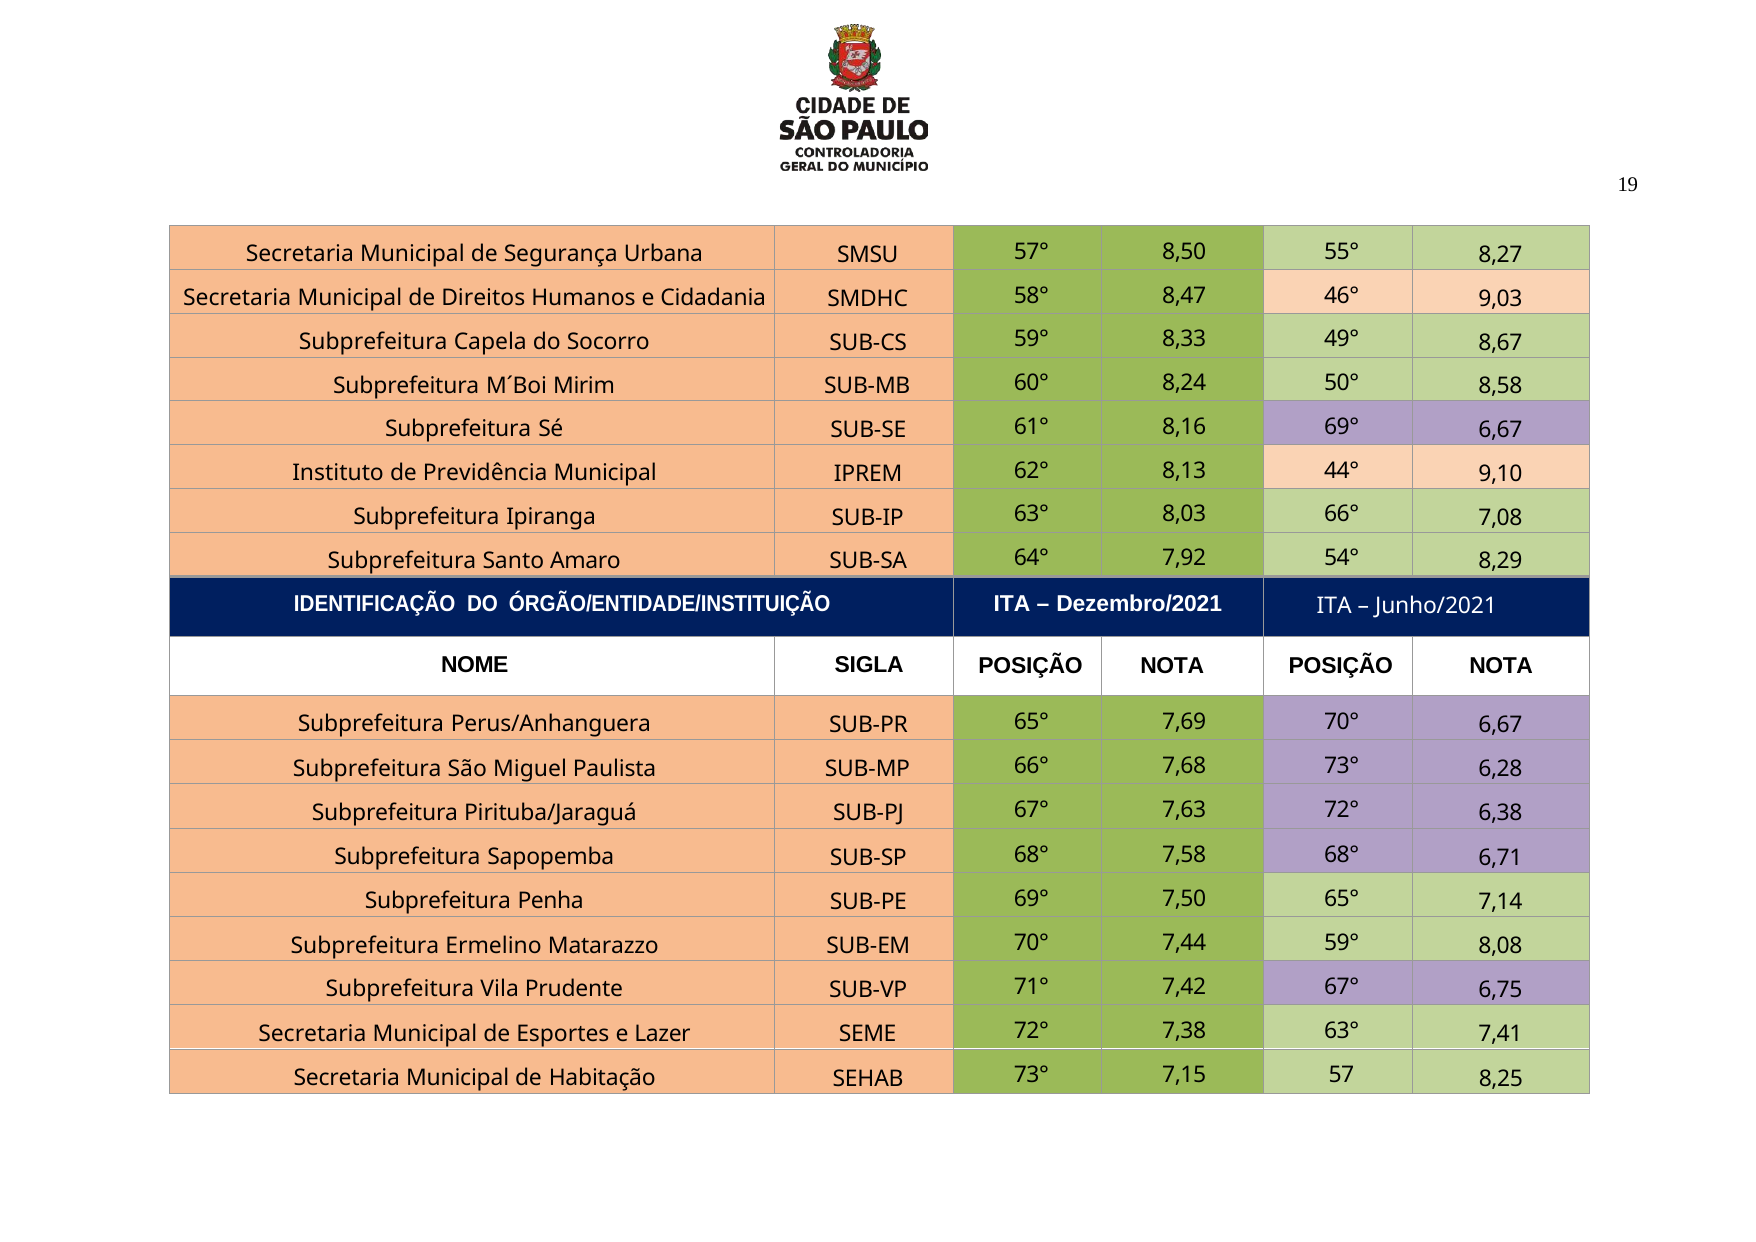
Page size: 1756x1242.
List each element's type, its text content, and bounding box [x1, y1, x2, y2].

table_cell 58° [954, 270, 1101, 313]
table_cell 49° [1264, 314, 1412, 357]
table_cell 7,38 [1102, 1005, 1263, 1048]
table_cell Subprefeitura Vila Prudente [170, 961, 774, 1004]
table_cell 55° [1264, 226, 1412, 269]
table_cell 68° [1264, 829, 1412, 872]
table_cell 63° [954, 489, 1101, 532]
table_cell 8,29 [1413, 533, 1589, 575]
table_cell SUB-PJ [775, 784, 953, 828]
table_cell Secretaria Municipal de Direitos Humanos e Cidadania [170, 270, 774, 313]
table_cell 62° [954, 445, 1101, 488]
table_cell Subprefeitura Ermelino Matarazzo [170, 917, 774, 960]
table_cell 7,92 [1102, 533, 1263, 575]
table_cell 65° [954, 696, 1101, 739]
table_cell POSIÇÃO [1264, 637, 1412, 695]
table_cell Subprefeitura Penha [170, 873, 774, 916]
table_cell 6,75 [1413, 961, 1589, 1004]
table_cell 7,50 [1102, 873, 1263, 916]
table_cell 7,41 [1413, 1005, 1589, 1048]
table_cell 8,24 [1102, 358, 1263, 400]
table_cell 8,27 [1413, 226, 1589, 269]
table_cell 67° [954, 784, 1101, 828]
table_cell 60° [954, 358, 1101, 400]
table_cell 66° [1264, 489, 1412, 532]
table_cell 6,67 [1413, 401, 1589, 444]
table_cell NOTA [1102, 637, 1263, 695]
table_header IDENTIFICAÇÃO DO ÓRGÃO/ENTIDADE/INSTITUIÇÃO [170, 578, 953, 636]
table_cell 59° [954, 314, 1101, 357]
table_cell SUB-IP [775, 489, 953, 532]
table_cell 70° [954, 917, 1101, 960]
table_cell 8,08 [1413, 917, 1589, 960]
table_cell 8,67 [1413, 314, 1589, 357]
table_cell 8,25 [1413, 1050, 1589, 1093]
table_cell 8,03 [1102, 489, 1263, 532]
table_cell 7,68 [1102, 740, 1263, 783]
table_cell 72° [954, 1005, 1101, 1048]
table_cell 8,13 [1102, 445, 1263, 488]
table_cell Subprefeitura Perus/Anhanguera [170, 696, 774, 739]
table_cell 46° [1264, 270, 1412, 313]
table_cell 6,38 [1413, 784, 1589, 828]
table_cell 8,50 [1102, 226, 1263, 269]
table_cell SIGLA [775, 637, 953, 695]
table_cell 59° [1264, 917, 1412, 960]
table_cell 54° [1264, 533, 1412, 575]
table_cell SUB-SP [775, 829, 953, 872]
table_cell SUB-PR [775, 696, 953, 739]
table_cell Secretaria Municipal de Habitação [170, 1050, 774, 1093]
table_cell 7,69 [1102, 696, 1263, 739]
table_cell 71° [954, 961, 1101, 1004]
table_cell SUB-SA [775, 533, 953, 575]
table_cell 44° [1264, 445, 1412, 488]
table_cell 73° [954, 1050, 1101, 1093]
table_cell SUB-MB [775, 358, 953, 400]
table_cell 7,14 [1413, 873, 1589, 916]
table_cell SUB-MP [775, 740, 953, 783]
table_cell 8,33 [1102, 314, 1263, 357]
table_cell Secretaria Municipal de Esportes e Lazer [170, 1005, 774, 1048]
table_cell 7,08 [1413, 489, 1589, 532]
table_cell 65° [1264, 873, 1412, 916]
table_cell Subprefeitura São Miguel Paulista [170, 740, 774, 783]
table_cell Subprefeitura Sé [170, 401, 774, 444]
table_cell 57 [1264, 1050, 1412, 1093]
table_cell 7,44 [1102, 917, 1263, 960]
table_cell SUB-EM [775, 917, 953, 960]
table_cell 8,47 [1102, 270, 1263, 313]
table_cell Subprefeitura Ipiranga [170, 489, 774, 532]
table_cell 67° [1264, 961, 1412, 1004]
table_cell Secretaria Municipal de Segurança Urbana [170, 226, 774, 269]
table_cell 7,42 [1102, 961, 1263, 1004]
table_cell Subprefeitura Capela do Socorro [170, 314, 774, 357]
table_cell Instituto de Previdência Municipal [170, 445, 774, 488]
table_cell 7,15 [1102, 1050, 1263, 1093]
table_cell NOME [170, 637, 774, 695]
table_cell Subprefeitura M´Boi Mirim [170, 358, 774, 400]
table_cell 6,28 [1413, 740, 1589, 783]
table_cell SEME [775, 1005, 953, 1048]
table_cell 69° [1264, 401, 1412, 444]
table_cell 8,58 [1413, 358, 1589, 400]
table_cell Subprefeitura Pirituba/Jaraguá [170, 784, 774, 828]
table_cell 9,03 [1413, 270, 1589, 313]
table_cell 50° [1264, 358, 1412, 400]
table_cell 64° [954, 533, 1101, 575]
table_cell SUB-VP [775, 961, 953, 1004]
table_cell 7,58 [1102, 829, 1263, 872]
table_cell NOTA [1413, 637, 1589, 695]
table_cell POSIÇÃO [954, 637, 1101, 695]
table_cell 70° [1264, 696, 1412, 739]
table_cell 6,71 [1413, 829, 1589, 872]
table_cell 9,10 [1413, 445, 1589, 488]
table_cell SEHAB [775, 1050, 953, 1093]
table_cell 73° [1264, 740, 1412, 783]
table_cell SUB-CS [775, 314, 953, 357]
table_cell 7,63 [1102, 784, 1263, 828]
table_cell SUB-PE [775, 873, 953, 916]
table_cell 61° [954, 401, 1101, 444]
table_cell 72° [1264, 784, 1412, 828]
table_cell 66° [954, 740, 1101, 783]
table_cell IPREM [775, 445, 953, 488]
table_cell Subprefeitura Sapopemba [170, 829, 774, 872]
table_header ITA – Dezembro/2021 [954, 578, 1263, 636]
table_cell SMSU [775, 226, 953, 269]
table_cell SUB-SE [775, 401, 953, 444]
table_cell 68° [954, 829, 1101, 872]
table_cell SMDHC [775, 270, 953, 313]
table_cell 57° [954, 226, 1101, 269]
table_header ITA – Junho/2021 [1264, 578, 1589, 636]
table_cell 69° [954, 873, 1101, 916]
table_cell 8,16 [1102, 401, 1263, 444]
table_cell 63° [1264, 1005, 1412, 1048]
table_cell Subprefeitura Santo Amaro [170, 533, 774, 575]
table_cell 6,67 [1413, 696, 1589, 739]
